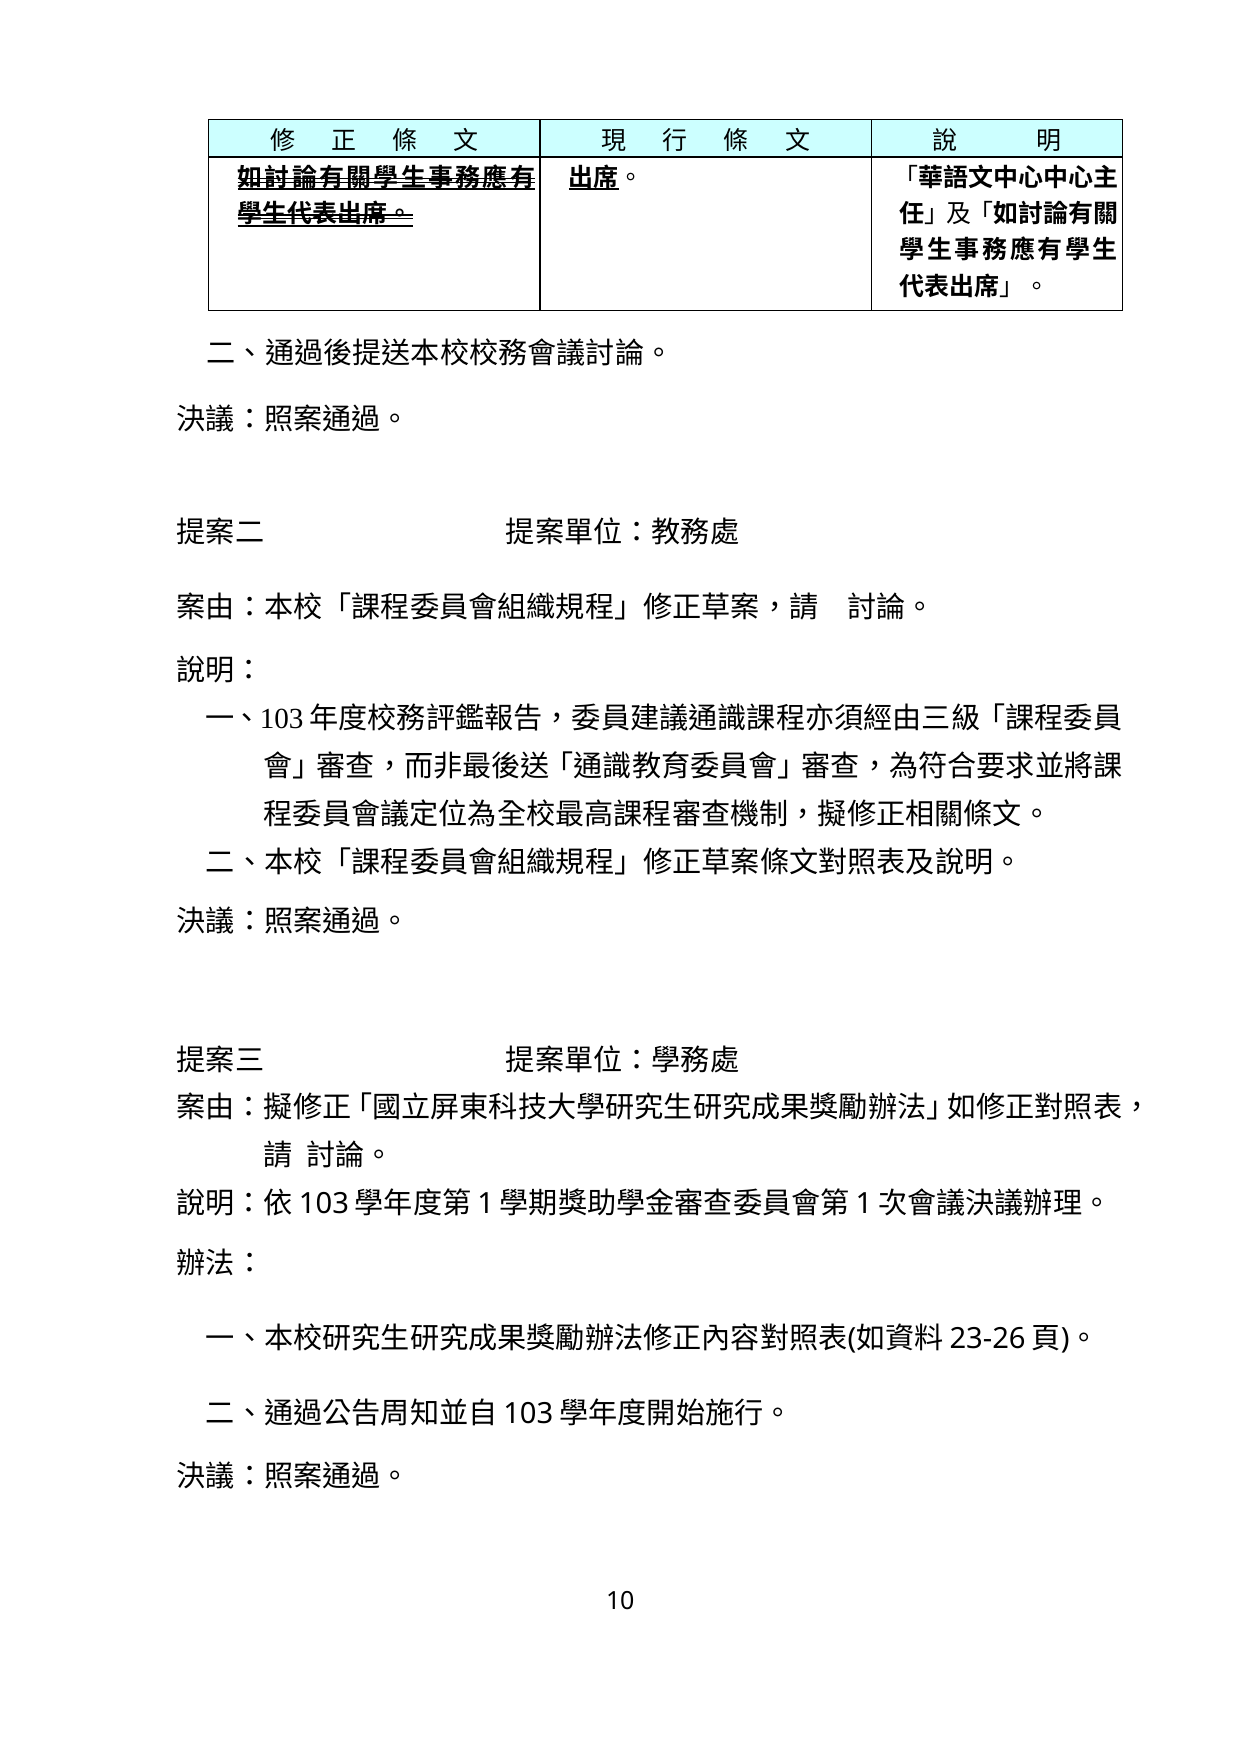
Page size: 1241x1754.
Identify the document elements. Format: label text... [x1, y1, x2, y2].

text 案由：本校「課程委員會組織規程」修正草案，請 討論。 [118, 567, 1122, 642]
table_cell 出席。 [541, 158, 871, 310]
text 說明：依103學年度第1學期獎助學金審查委員會第1次會議決議辦理。 [176, 1175, 1122, 1223]
table_header 修正條文 [209, 120, 539, 156]
text 決議：照案通過。 [118, 1448, 1122, 1496]
text 提案二 提案單位：教務處 [118, 492, 1122, 567]
table_cell 「華語文中心中心主任」及「如討論有關學生事務應有學生代表出席」。 [872, 158, 1122, 310]
text 二、本校「課程委員會組織規程」修正草案條文對照表及說明。 [118, 834, 1122, 882]
text 決議：照案通過。 [118, 882, 1122, 957]
list 二、通過後提送本校校務會議討論。 [118, 330, 1122, 372]
text 辦法： [118, 1223, 1122, 1298]
text 決議：照案通過。 [118, 379, 1122, 454]
text 案由：擬修正「國立屏東科技大學研究生研究成果獎勵辦法」如修正對照表，請 討論。 [176, 1079, 1122, 1175]
text 一、本校研究生研究成果獎勵辦法修正內容對照表(如資料23-26頁)。 [118, 1298, 1122, 1373]
table_header 說明 [872, 120, 1122, 156]
table_header 現行條文 [541, 120, 871, 156]
text 一、103年度校務評鑑報告，委員建議通識課程亦須經由三級「課程委員會」審查，而非最後送「通識教育委員會」審查，為符合要求並將課程委員會議定位為全校最高課程審查機制，擬修正相關條文。 [205, 690, 1122, 834]
text 說明： [176, 642, 1122, 690]
text 二、通過公告周知並自103學年度開始施行。 [118, 1373, 1122, 1448]
text 提案三 提案單位：學務處 [118, 1032, 1122, 1079]
table_cell 如討論有關學生事務應有學生代表出席。 [209, 158, 539, 310]
